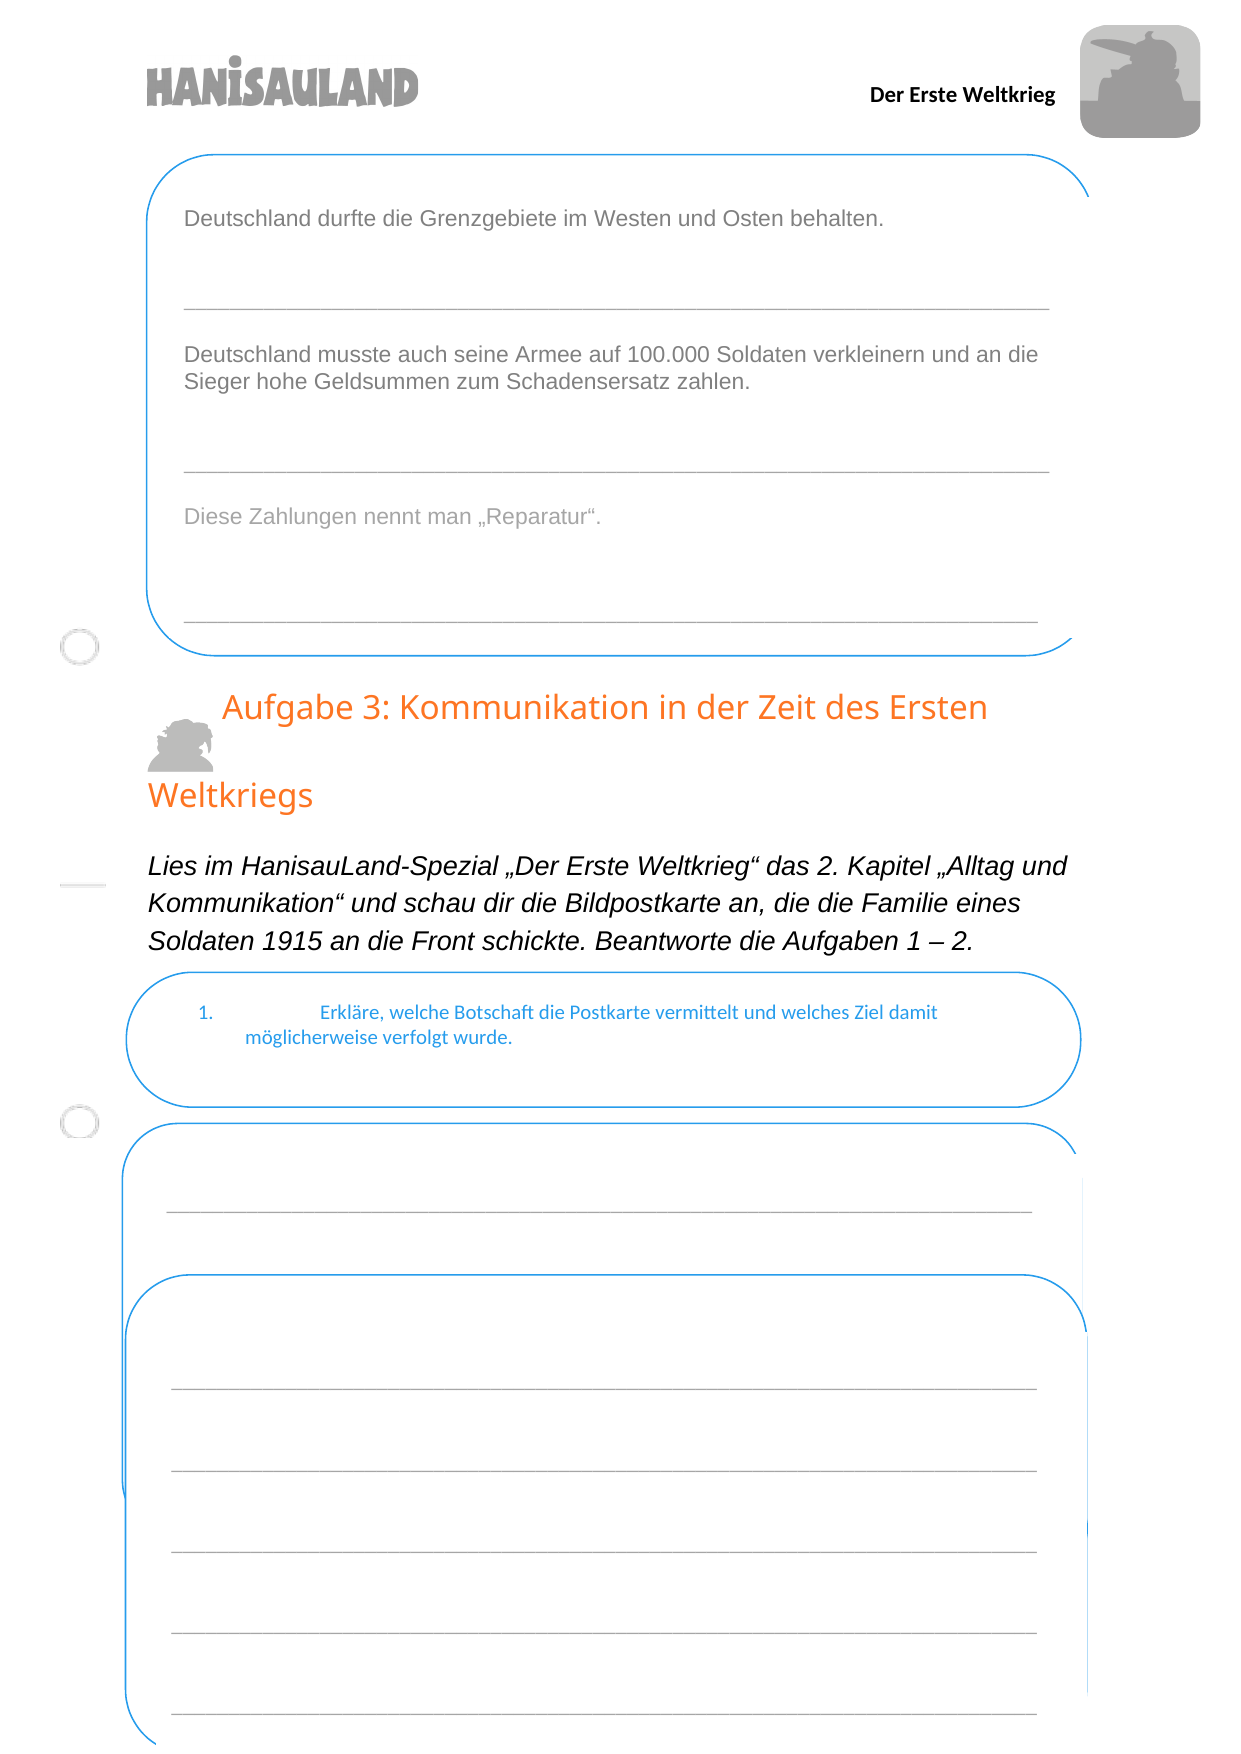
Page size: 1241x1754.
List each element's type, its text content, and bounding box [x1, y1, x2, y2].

text Aufgabe 3: Kommunikation in der Zeit des Ersten Weltkriegs [148, 684, 1093, 845]
text ____________________________________________________________________________ [171, 1447, 1072, 1474]
text ____________________________________________________________________________ [171, 1529, 1072, 1556]
text Diese Zahlungen nennt man „Reparatur“. [184, 503, 1085, 530]
text ____________________________________________________________________________ [166, 1269, 1067, 1291]
text Lies im HanisauLand-Spezial „Der Erste Weltkrieg“ das 2. Kapitel „Alltag und Kommunikation“ und schau dir die Bildpostkarte an, die die Familie eines Soldaten 1915 an die Front schickte. Beantworte die Aufgaben 1 – 2. [148, 845, 1093, 958]
text ____________________________________________________________________________ [184, 286, 1085, 313]
text ____________________________________________________________________________ [184, 449, 1085, 476]
text Deutschland musste auch seine Armee auf 100.000 Soldaten verkleinern und an die Sieger hohe Geldsummen zum Schadensersatz zahlen. [184, 340, 1085, 394]
text ____________________________________________________________________________ [171, 1610, 1072, 1637]
text ___________________________________________________________________________ [184, 599, 1085, 626]
text ____________________________________________________________________________ [171, 1366, 1072, 1393]
text ____________________________________________________________________________ [166, 1188, 1067, 1215]
text Deutschland durfte die Grenzgebiete im Westen und Osten behalten. [184, 205, 1085, 232]
text ____________________________________________________________________________ [171, 1691, 1072, 1718]
